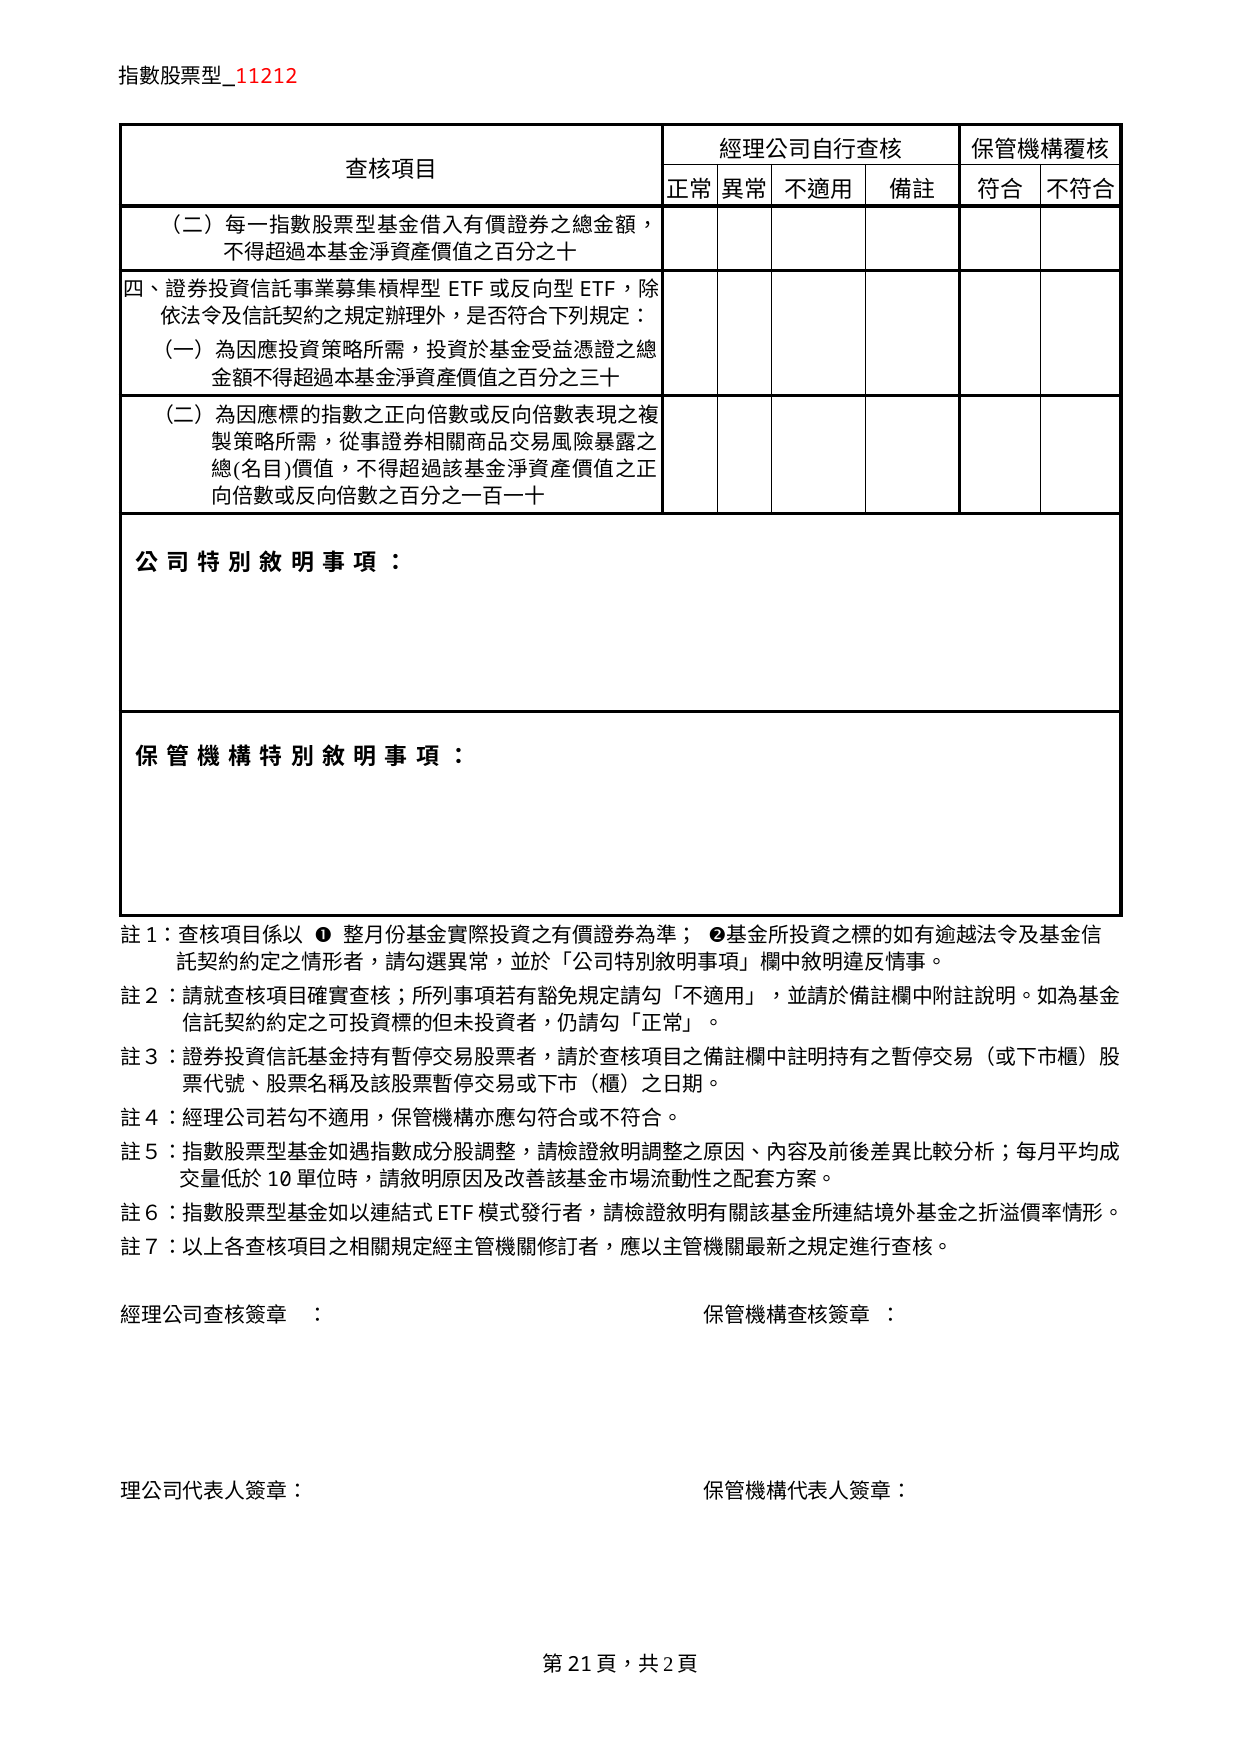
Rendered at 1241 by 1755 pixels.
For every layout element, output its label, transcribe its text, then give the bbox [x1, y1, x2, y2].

table_cell [1041, 397, 1119, 512]
table_cell （二）為因應標的指數之正向倍數或反向倍數表現之複製策略所需，從事證券相關商品交易風險暴露之總(名目)價值，不得超過該基金淨資產價值之正向倍數或反向倍數之百分之一百一十 [122, 397, 661, 512]
table_cell [718, 397, 771, 512]
table_cell [772, 208, 865, 268]
table_cell [866, 272, 958, 394]
table_cell [772, 272, 865, 394]
table_cell 四、證券投資信託事業募集槓桿型ETF或反向型ETF，除依法令及信託契約之規定辦理外，是否符合下列規定： （一）為因應投資策略所需，投資於基金受益憑證之總金額不得超過本基金淨資產價值之百分之三十 [122, 272, 661, 394]
table_cell 不適用 [772, 165, 865, 204]
text 註４：經理公司若勾不適用，保管機構亦應勾符合或不符合。 [120, 1104, 1120, 1131]
table_cell （二）每一指數股票型基金借入有價證券之總金額，不得超過本基金淨資產價值之百分之十 [122, 208, 661, 268]
table_cell [772, 397, 865, 512]
table_cell [664, 208, 717, 268]
table_cell [718, 208, 771, 268]
table_cell 正常 [664, 165, 717, 204]
table_cell [866, 208, 958, 268]
table_cell 符合 [961, 165, 1040, 204]
text 註６：指數股票型基金如以連結式ETF模式發行者，請檢證敘明有關該基金所連結境外基金之折溢價率情形。 [120, 1199, 1120, 1226]
table_cell [664, 272, 717, 394]
table_cell 異常 [718, 165, 771, 204]
table_cell [961, 397, 1040, 512]
text 註２：請就查核項目確實查核；所列事項若有豁免規定請勾「不適用」，並請於備註欄中附註說明。如為基金信託契約約定之可投資標的但未投資者，仍請勾「正常」。 [120, 982, 1120, 1036]
table_cell [664, 397, 717, 512]
table_cell 不符合 [1041, 165, 1119, 204]
table_cell [961, 208, 1040, 268]
table_cell [1041, 208, 1119, 268]
table_cell 保管機構特別敘明事項： [122, 713, 1119, 914]
table_cell 公司特別敘明事項： [122, 515, 1119, 709]
text 註1：查核項目係以  整月份基金實際投資之有價證券為準； 基金所投資之標的如有逾越法令及基金信託契約約定之情形者，請勾選異常，並於「公司特別敘明事項」欄中敘明違反情事。 [120, 921, 1120, 975]
table_cell [961, 272, 1040, 394]
text 註５：指數股票型基金如遇指數成分股調整，請檢證敘明調整之原因、內容及前後差異比較分析；每月平均成交量低於10單位時，請敘明原因及改善該基金市場流動性之配套方案。 [120, 1138, 1120, 1192]
text 註３：證券投資信託基金持有暫停交易股票者，請於查核項目之備註欄中註明持有之暫停交易（或下市櫃）股票代號、股票名稱及該股票暫停交易或下市（櫃）之日期。 [120, 1043, 1120, 1097]
text 經理公司查核簽章 ： 保管機構查核簽章 ： [120, 1301, 1120, 1328]
table_cell [866, 397, 958, 512]
table_header 保管機構覆核 [961, 126, 1119, 164]
text 理公司代表人簽章： 保管機構代表人簽章： [120, 1467, 1120, 1504]
table_cell [718, 272, 771, 394]
table_header 查核項目 [122, 126, 661, 204]
table_header 經理公司自行查核 [664, 126, 958, 164]
table_cell 備註 [866, 165, 958, 204]
table_cell [1041, 272, 1119, 394]
text 註７：以上各查核項目之相關規定經主管機關修訂者，應以主管機關最新之規定進行查核。 [120, 1233, 1120, 1260]
